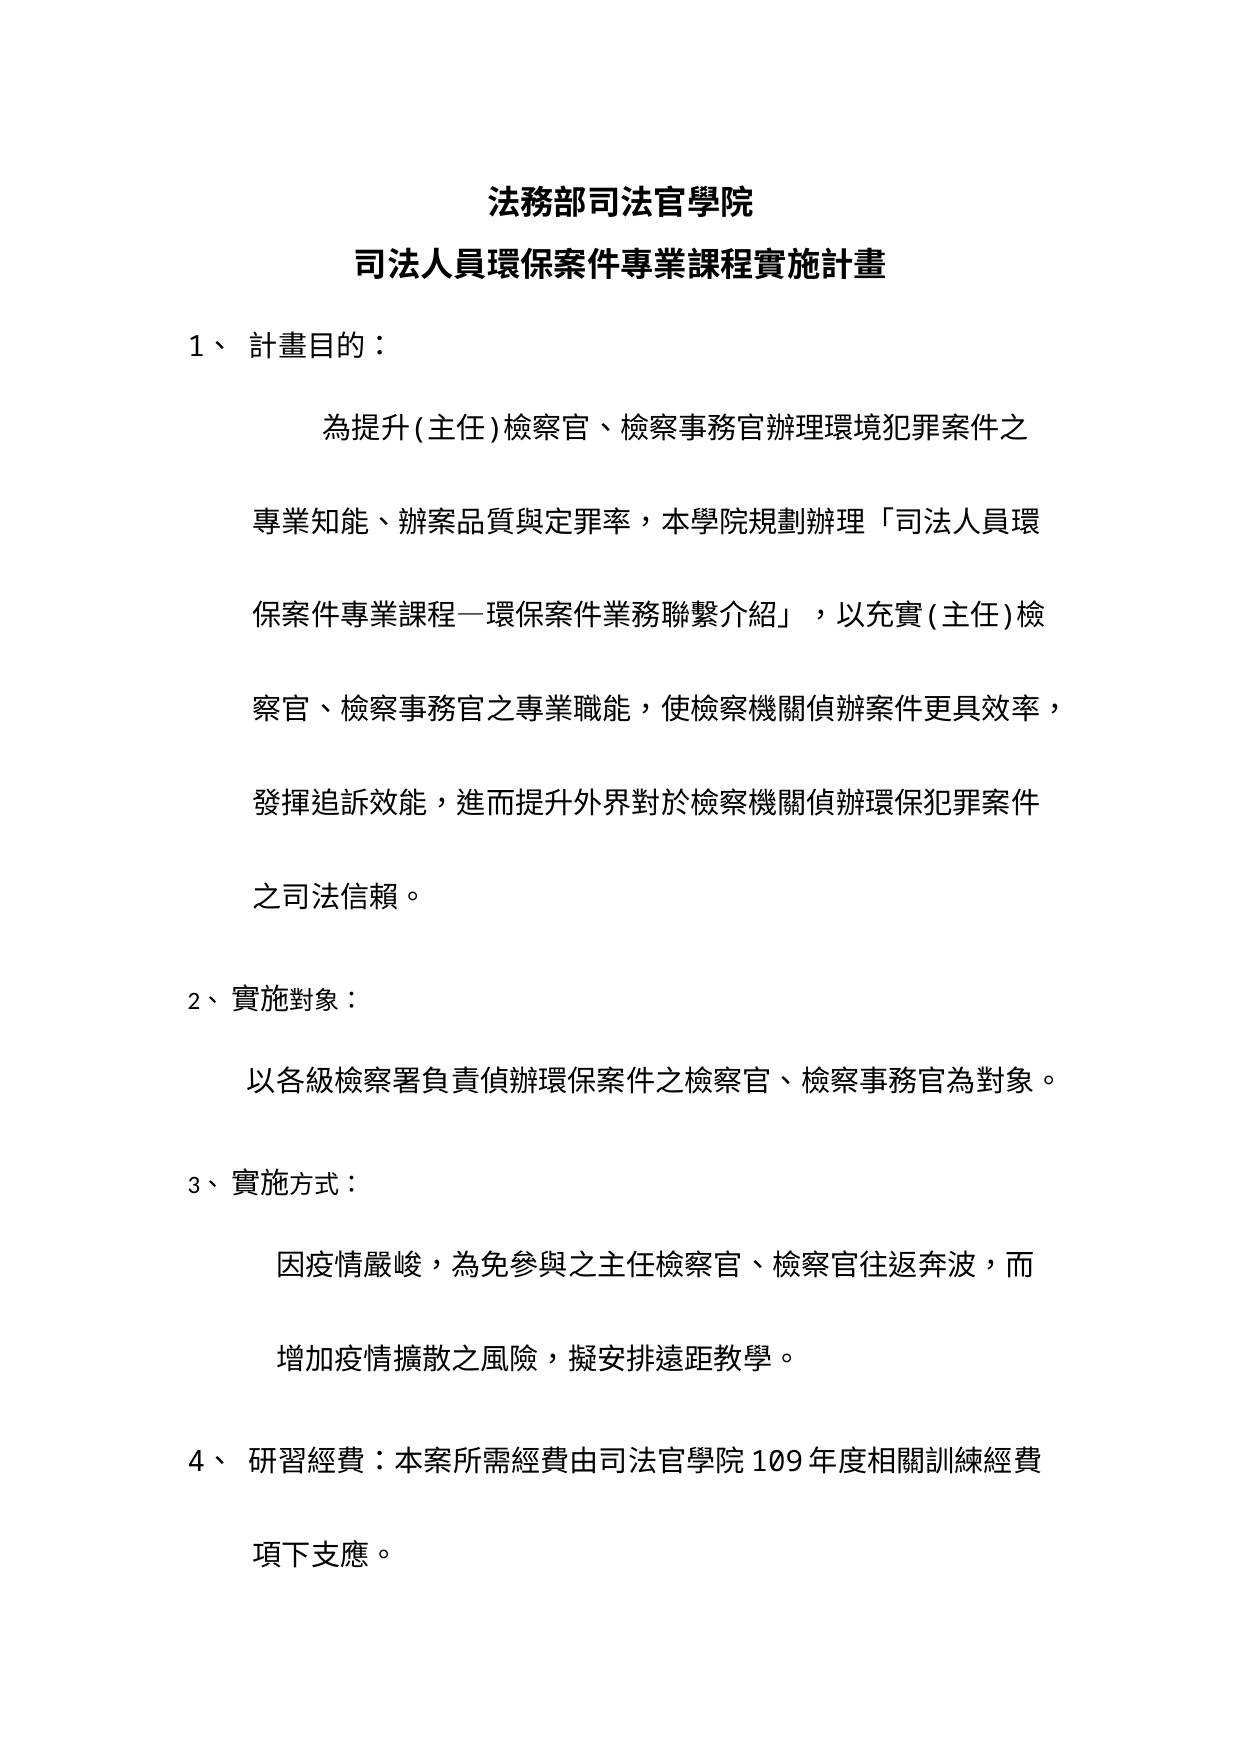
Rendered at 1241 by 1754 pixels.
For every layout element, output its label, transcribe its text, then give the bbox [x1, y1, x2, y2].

list 實施方式： [187, 1139, 1053, 1202]
text 法務部司法官學院 司法人員環保案件專業課程實施計畫 [187, 158, 1053, 283]
text 為提升(主任)檢察官、檢察事務官辦理環境犯罪案件之專業知能、辦案品質與定罪率，本學院規劃辦理「司法人員環保案件專業課程—環保案件業務聯繫介紹」，以充實(主任)檢察官、檢察事務官之專業職能，使檢察機關偵辦案件更具效率，發揮追訴效能，進而提升外界對於檢察機關偵辦環保犯罪案件之司法信賴。 [252, 384, 1053, 915]
list 實施對象： [187, 955, 1053, 1018]
list 研習經費：本案所需經費由司法官學院109年度相關訓練經費項下支應。 [187, 1418, 1053, 1574]
text 因疫情嚴峻，為免參與之主任檢察官、檢察官往返奔波，而增加疫情擴散之風險，擬安排遠距教學。 [276, 1221, 1053, 1377]
text 以各級檢察署負責偵辦環保案件之檢察官、檢察事務官為對象。 [247, 1037, 1053, 1099]
list 計畫目的： [187, 302, 1053, 365]
